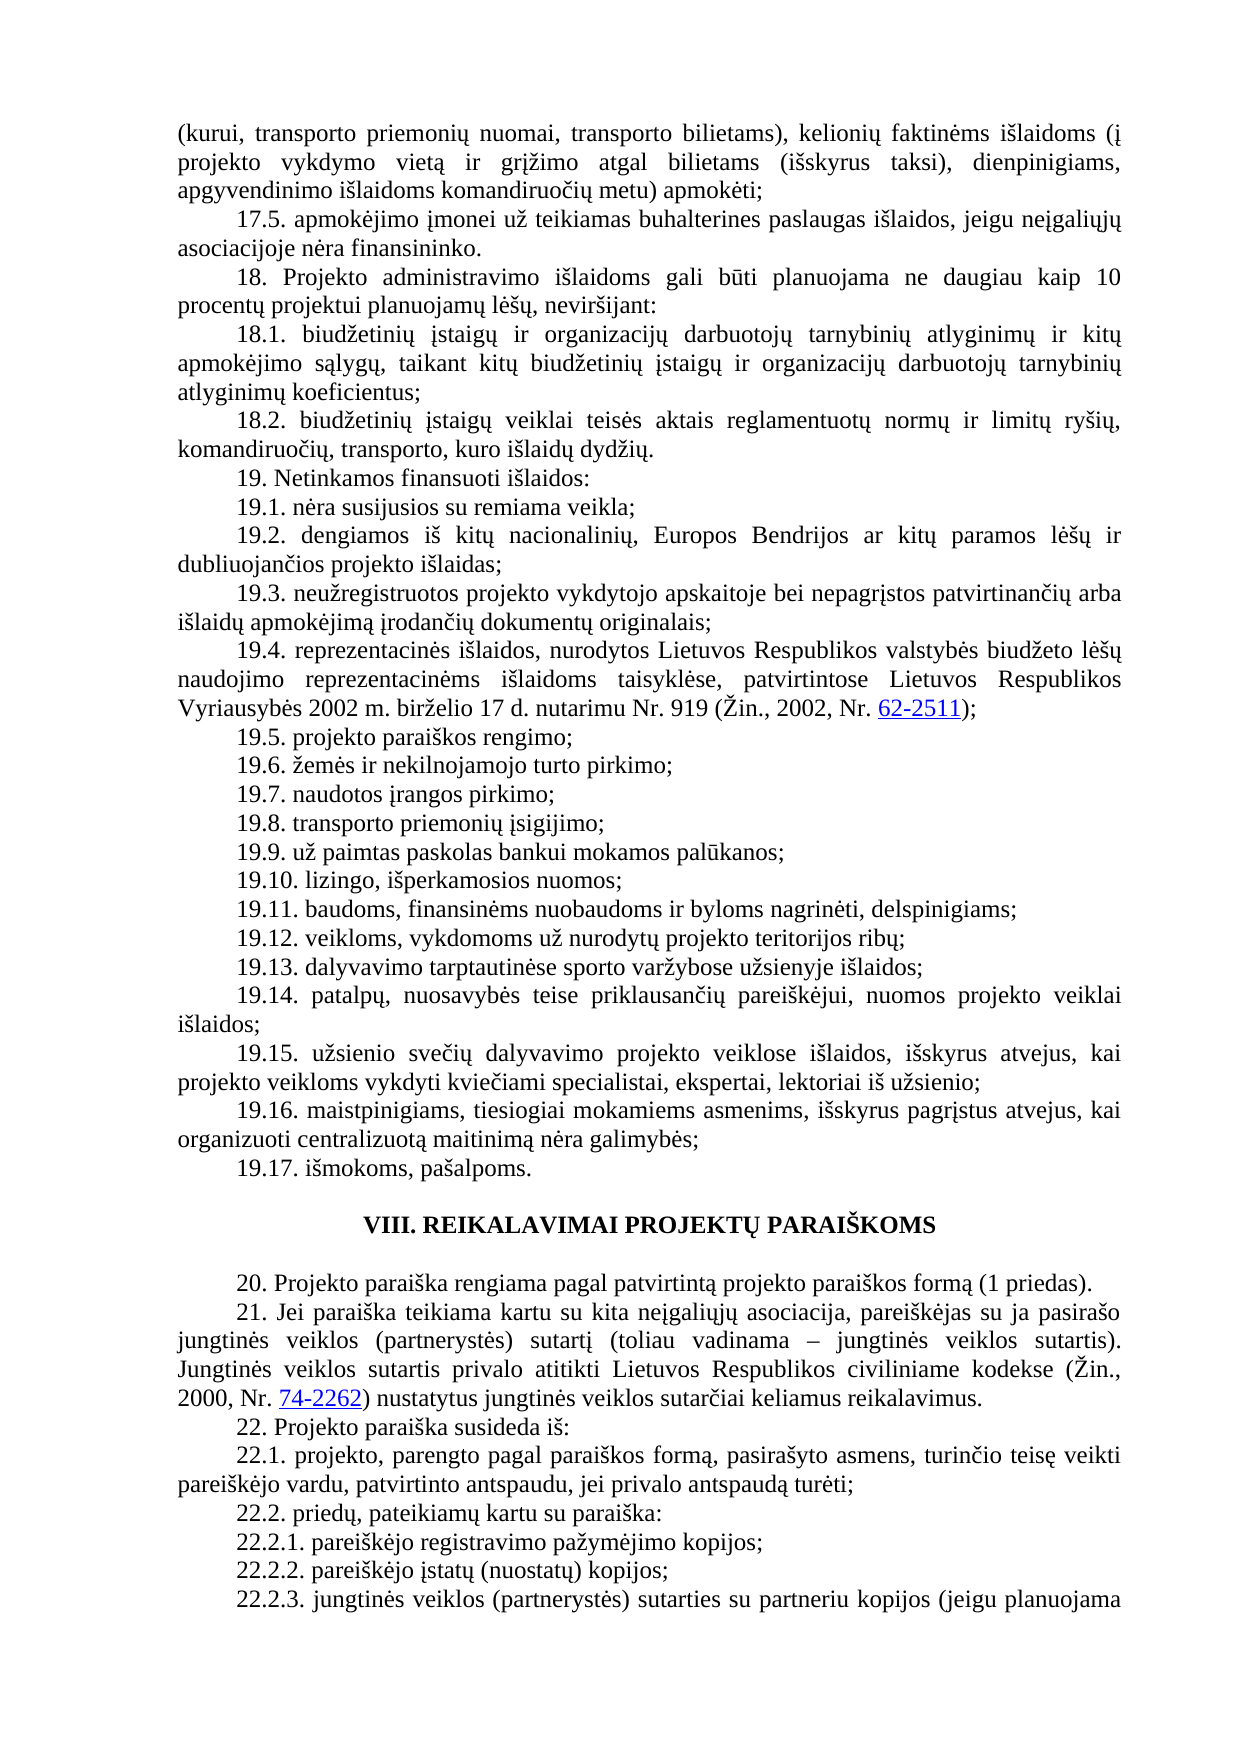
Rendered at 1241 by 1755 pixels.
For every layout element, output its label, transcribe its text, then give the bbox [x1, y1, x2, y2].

text 19.11. baudoms, finansinėms nuobaudoms ir byloms nagrinėti, delspinigiams; [177, 894, 1122, 923]
text 19.15. užsienio svečių dalyvavimo projekto veiklose išlaidos, išskyrus atvejus, kai projekto veikloms vykdyti kviečiami specialistai, ekspertai, lektoriai iš užsienio; [177, 1038, 1122, 1096]
text 19.16. maistpinigiams, tiesiogiai mokamiems asmenims, išskyrus pagrįstus atvejus, kai organizuoti centralizuotą maitinimą nėra galimybės; [177, 1096, 1122, 1153]
text 19.4. reprezentacinės išlaidos, nurodytos Lietuvos Respublikos valstybės biudžeto lėšų naudojimo reprezentacinėms išlaidoms taisyklėse, patvirtintose Lietuvos Respublikos Vyriausybės 2002 m. birželio 17 d. nutarimu Nr. 919 (Žin., 2002, Nr. 62-2511); [177, 636, 1122, 722]
text 19.2. dengiamos iš kitų nacionalinių, Europos Bendrijos ar kitų paramos lėšų ir dubliuojančios projekto išlaidas; [177, 521, 1122, 578]
text 17.5. apmokėjimo įmonei už teikiamas buhalterines paslaugas išlaidos, jeigu neįgaliųjų asociacijoje nėra finansininko. [177, 204, 1122, 262]
text 19.14. patalpų, nuosavybės teise priklausančių pareiškėjui, nuomos projekto veiklai išlaidos; [177, 981, 1122, 1038]
text 18. Projekto administravimo išlaidoms gali būti planuojama ne daugiau kaip 10 procentų projektui planuojamų lėšų, neviršijant: [177, 262, 1122, 319]
text (kurui, transporto priemonių nuomai, transporto bilietams), kelionių faktinėms išlaidoms (į projekto vykdymo vietą ir grįžimo atgal bilietams (išskyrus taksi), dienpinigiams, apgyvendinimo išlaidoms komandiruočių metu) apmokėti; [177, 118, 1122, 204]
text 19.12. veikloms, vykdomoms už nurodytų projekto teritorijos ribų; [177, 923, 1122, 952]
text 19.13. dalyvavimo tarptautinėse sporto varžybose užsienyje išlaidos; [177, 952, 1122, 981]
text 22.2. priedų, pateikiamų kartu su paraiška: [177, 1498, 1122, 1527]
text 19.9. už paimtas paskolas bankui mokamos palūkanos; [177, 837, 1122, 866]
text 19.5. projekto paraiškos rengimo; [177, 722, 1122, 751]
text 20. Projekto paraiška rengiama pagal patvirtintą projekto paraiškos formą (1 priedas). [177, 1268, 1122, 1297]
text 22.2.2. pareiškėjo įstatų (nuostatų) kopijos; [177, 1556, 1122, 1584]
text 22.2.1. pareiškėjo registravimo pažymėjimo kopijos; [177, 1527, 1122, 1556]
text 22.1. projekto, parengto pagal paraiškos formą, pasirašyto asmens, turinčio teisę veikti pareiškėjo vardu, patvirtinto antspaudu, jei privalo antspaudą turėti; [177, 1441, 1122, 1498]
text VIII. REIKALAVIMAI PROJEKTŲ PARAIŠKOMS [177, 1211, 1122, 1239]
text 19.7. naudotos įrangos pirkimo; [177, 779, 1122, 808]
text 19. Netinkamos finansuoti išlaidos: [177, 463, 1122, 492]
text 19.3. neužregistruotos projekto vykdytojo apskaitoje bei nepagrįstos patvirtinančių arba išlaidų apmokėjimą įrodančių dokumentų originalais; [177, 578, 1122, 636]
text 22. Projekto paraiška susideda iš: [177, 1412, 1122, 1441]
text 19.10. lizingo, išperkamosios nuomos; [177, 866, 1122, 894]
text 19.8. transporto priemonių įsigijimo; [177, 808, 1122, 837]
text 19.1. nėra susijusios su remiama veikla; [177, 492, 1122, 521]
text 22.2.3. jungtinės veiklos (partnerystės) sutarties su partneriu kopijos (jeigu planuojama [177, 1584, 1122, 1613]
text 18.2. biudžetinių įstaigų veiklai teisės aktais reglamentuotų normų ir limitų ryšių, komandiruočių, transporto, kuro išlaidų dydžių. [177, 406, 1122, 463]
text 19.6. žemės ir nekilnojamojo turto pirkimo; [177, 751, 1122, 779]
text 21. Jei paraiška teikiama kartu su kita neįgaliųjų asociacija, pareiškėjas su ja pasirašo jungtinės veiklos (partnerystės) sutartį (toliau vadinama – jungtinės veiklos sutartis). Jungtinės veiklos sutartis privalo atitikti Lietuvos Respublikos civiliniame kodekse (Žin., 2000, Nr. 74-2262) nustatytus jungtinės veiklos sutarčiai keliamus reikalavimus. [177, 1297, 1122, 1412]
text 19.17. išmokoms, pašalpoms. [177, 1153, 1122, 1182]
text 18.1. biudžetinių įstaigų ir organizacijų darbuotojų tarnybinių atlyginimų ir kitų apmokėjimo sąlygų, taikant kitų biudžetinių įstaigų ir organizacijų darbuotojų tarnybinių atlyginimų koeficientus; [177, 319, 1122, 406]
